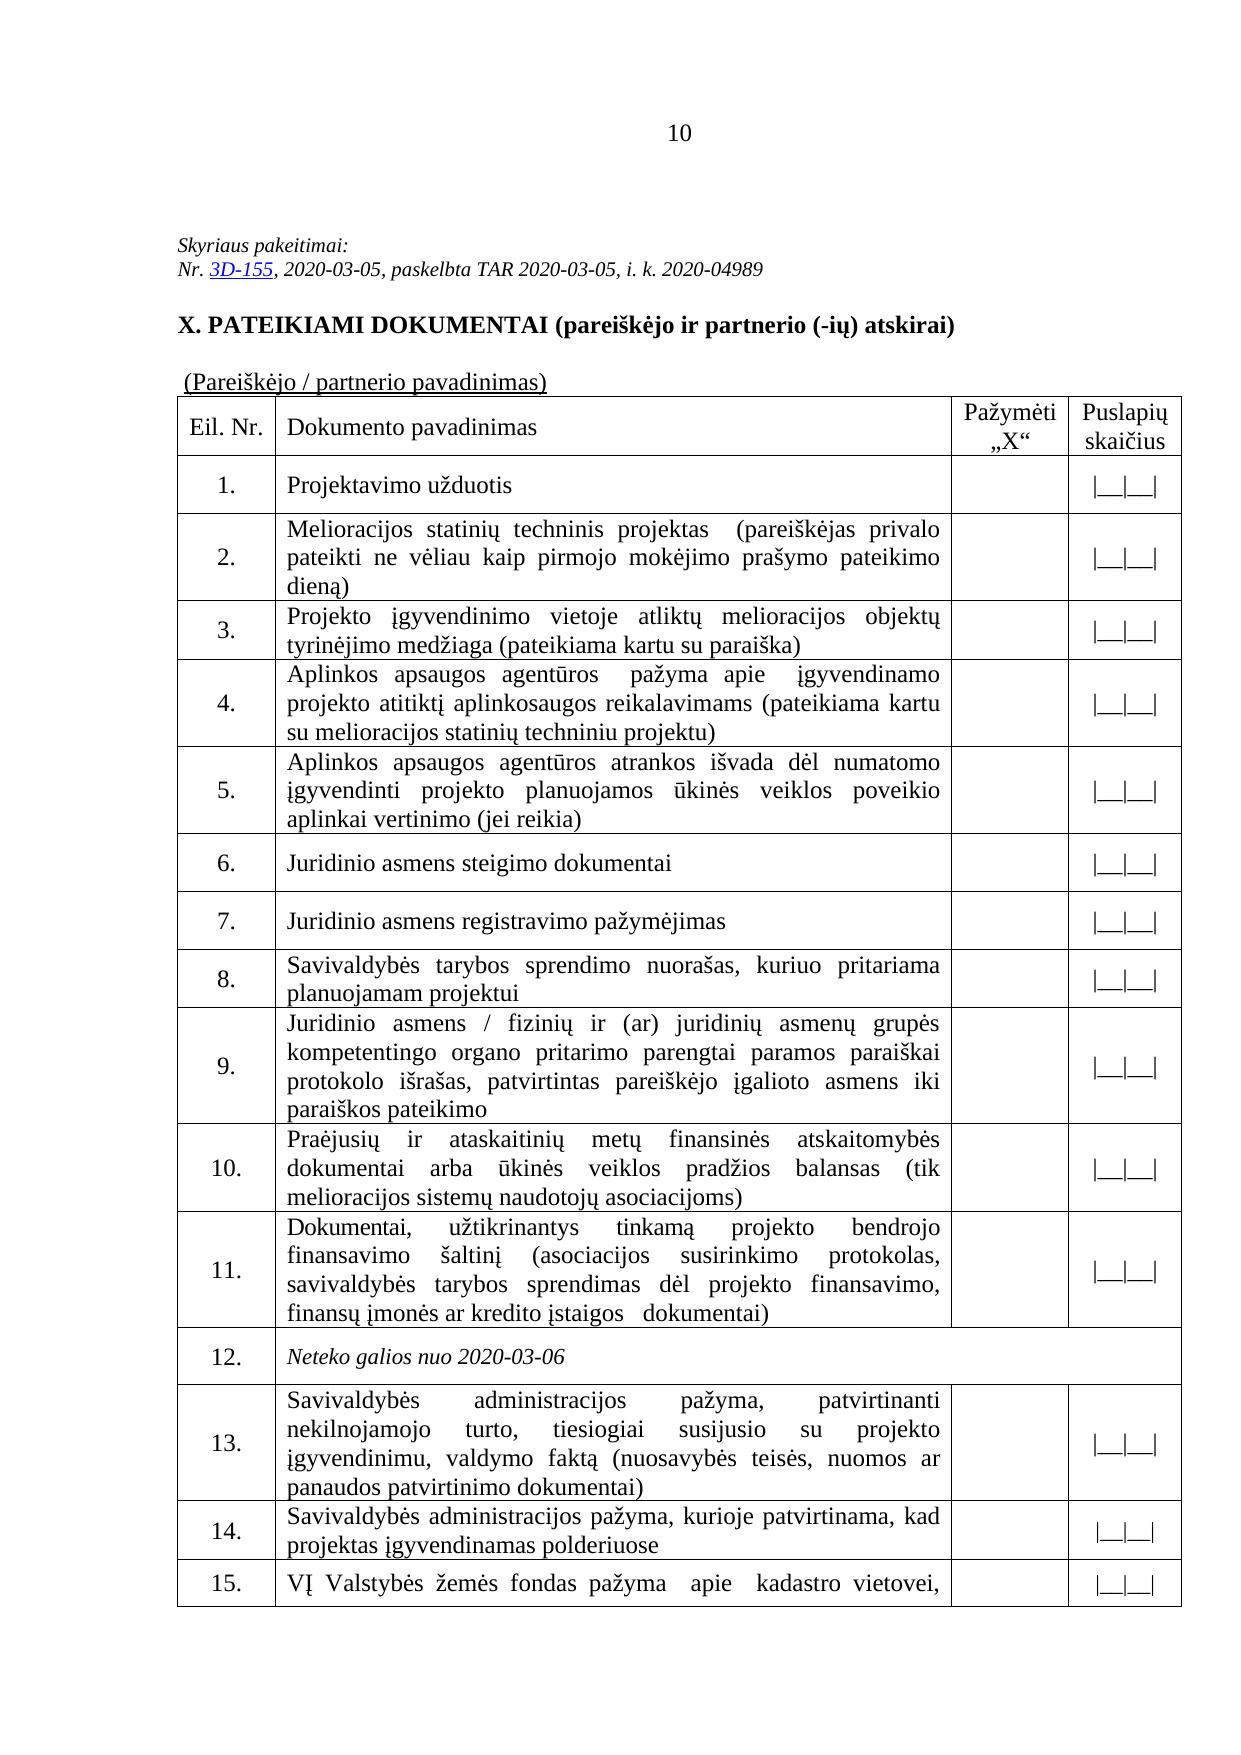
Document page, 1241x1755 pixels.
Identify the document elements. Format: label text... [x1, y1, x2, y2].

table_header Eil. Nr. [178, 397, 275, 455]
table_cell Juridinio asmens steigimo dokumentai [276, 834, 951, 891]
table_cell |__|__| [1069, 456, 1181, 513]
table_cell [952, 660, 1068, 746]
table_cell 15. [178, 1560, 275, 1606]
table_cell 10. [178, 1124, 275, 1211]
table_cell [952, 950, 1068, 1007]
table_cell 13. [178, 1385, 275, 1500]
table_cell |__|__| [1069, 834, 1181, 891]
table_cell 5. [178, 747, 275, 833]
table_cell Savivaldybės administracijos pažyma, patvirtinanti nekilnojamojo turto, tiesiogiai susijusio su projekto įgyvendinimu, valdymo faktą (nuosavybės teisės, nuomos ar panaudos patvirtinimo dokumentai) [276, 1385, 951, 1500]
table_cell 7. [178, 892, 275, 949]
table_cell [952, 1501, 1068, 1559]
table_cell Juridinio asmens / fizinių ir (ar) juridinių asmenų grupės kompetentingo organo pritarimo parengtai paramos paraiškai protokolo išrašas, patvirtintas pareiškėjo įgalioto asmens iki paraiškos pateikimo [276, 1008, 951, 1123]
table_cell 6. [178, 834, 275, 891]
table_cell Projektavimo užduotis [276, 456, 951, 513]
table_cell [952, 747, 1068, 833]
table_header Dokumento pavadinimas [276, 397, 951, 455]
table_cell |__|__| [1069, 1560, 1181, 1606]
table_cell Aplinkos apsaugos agentūros pažyma apie įgyvendinamo projekto atitiktį aplinkosaugos reikalavimams (pateikiama kartu su melioracijos statinių techniniu projektu) [276, 660, 951, 746]
table_cell 2. [178, 514, 275, 600]
text X. PATEIKIAMi DOKUMENTAI (pareiškėjo ir partnerio (-ių) atskirai) [177, 310, 1181, 339]
table_cell |__|__| [1069, 892, 1181, 949]
table_cell |__|__| [1069, 747, 1181, 833]
table_header Puslapių skaičius [1069, 397, 1181, 455]
table_header Pažymėti „X“ [952, 397, 1068, 455]
table_cell 3. [178, 601, 275, 658]
table_cell 9. [178, 1008, 275, 1123]
table_cell |__|__| [1069, 601, 1181, 658]
table_cell Juridinio asmens registravimo pažymėjimas [276, 892, 951, 949]
table_cell [952, 456, 1068, 513]
table_cell VĮ Valstybės žemės fondas pažyma apie kadastro vietovei, [276, 1560, 951, 1606]
table_cell |__|__| [1069, 950, 1181, 1007]
table_cell 4. [178, 660, 275, 746]
table_cell [952, 892, 1068, 949]
table_cell [952, 1560, 1068, 1606]
table_cell |__|__| [1069, 1008, 1181, 1123]
table_cell 12. [178, 1328, 275, 1384]
table_cell Neteko galios nuo 2020-03-06 [276, 1328, 1181, 1384]
table_cell [952, 1008, 1068, 1123]
table_cell Praėjusių ir ataskaitinių metų finansinės atskaitomybės dokumentai arba ūkinės veiklos pradžios balansas (tik melioracijos sistemų naudotojų asociacijoms) [276, 1124, 951, 1211]
table_cell [952, 834, 1068, 891]
table_cell [952, 1124, 1068, 1211]
table_cell |__|__| [1069, 660, 1181, 746]
table_cell Melioracijos statinių techninis projektas (pareiškėjas privalo pateikti ne vėliau kaip pirmojo mokėjimo prašymo pateikimo dieną) [276, 514, 951, 600]
table_cell |__|__| [1069, 1501, 1181, 1559]
table_cell [952, 1385, 1068, 1500]
table_cell [952, 1212, 1068, 1327]
table_cell 8. [178, 950, 275, 1007]
table_cell Aplinkos apsaugos agentūros atrankos išvada dėl numatomo įgyvendinti projekto planuojamos ūkinės veiklos poveikio aplinkai vertinimo (jei reikia) [276, 747, 951, 833]
table_cell [952, 601, 1068, 658]
table_cell |__|__| [1069, 1385, 1181, 1500]
table_cell Dokumentai, užtikrinantys tinkamą projekto bendrojo finansavimo šaltinį (asociacijos susirinkimo protokolas, savivaldybės tarybos sprendimas dėl projekto finansavimo, finansų įmonės ar kredito įstaigos dokumentai) [276, 1212, 951, 1327]
text (Pareiškėjo / partnerio pavadinimas) [177, 367, 1181, 396]
table_cell 11. [178, 1212, 275, 1327]
text Nr. 3D-155, 2020-03-05, paskelbta TAR 2020-03-05, i. k. 2020-04989 [177, 257, 1181, 281]
table_cell 1. [178, 456, 275, 513]
text Skyriaus pakeitimai: [177, 233, 1181, 257]
table_cell Projekto įgyvendinimo vietoje atliktų melioracijos objektų tyrinėjimo medžiaga (pateikiama kartu su paraiška) [276, 601, 951, 658]
table_cell Savivaldybės tarybos sprendimo nuorašas, kuriuo pritariama planuojamam projektui [276, 950, 951, 1007]
table_cell Savivaldybės administracijos pažyma, kurioje patvirtinama, kad projektas įgyvendinamas polderiuose [276, 1501, 951, 1559]
table_cell |__|__| [1069, 1212, 1181, 1327]
table_cell 14. [178, 1501, 275, 1559]
table_cell |__|__| [1069, 514, 1181, 600]
table_cell |__|__| [1069, 1124, 1181, 1211]
table_cell [952, 514, 1068, 600]
